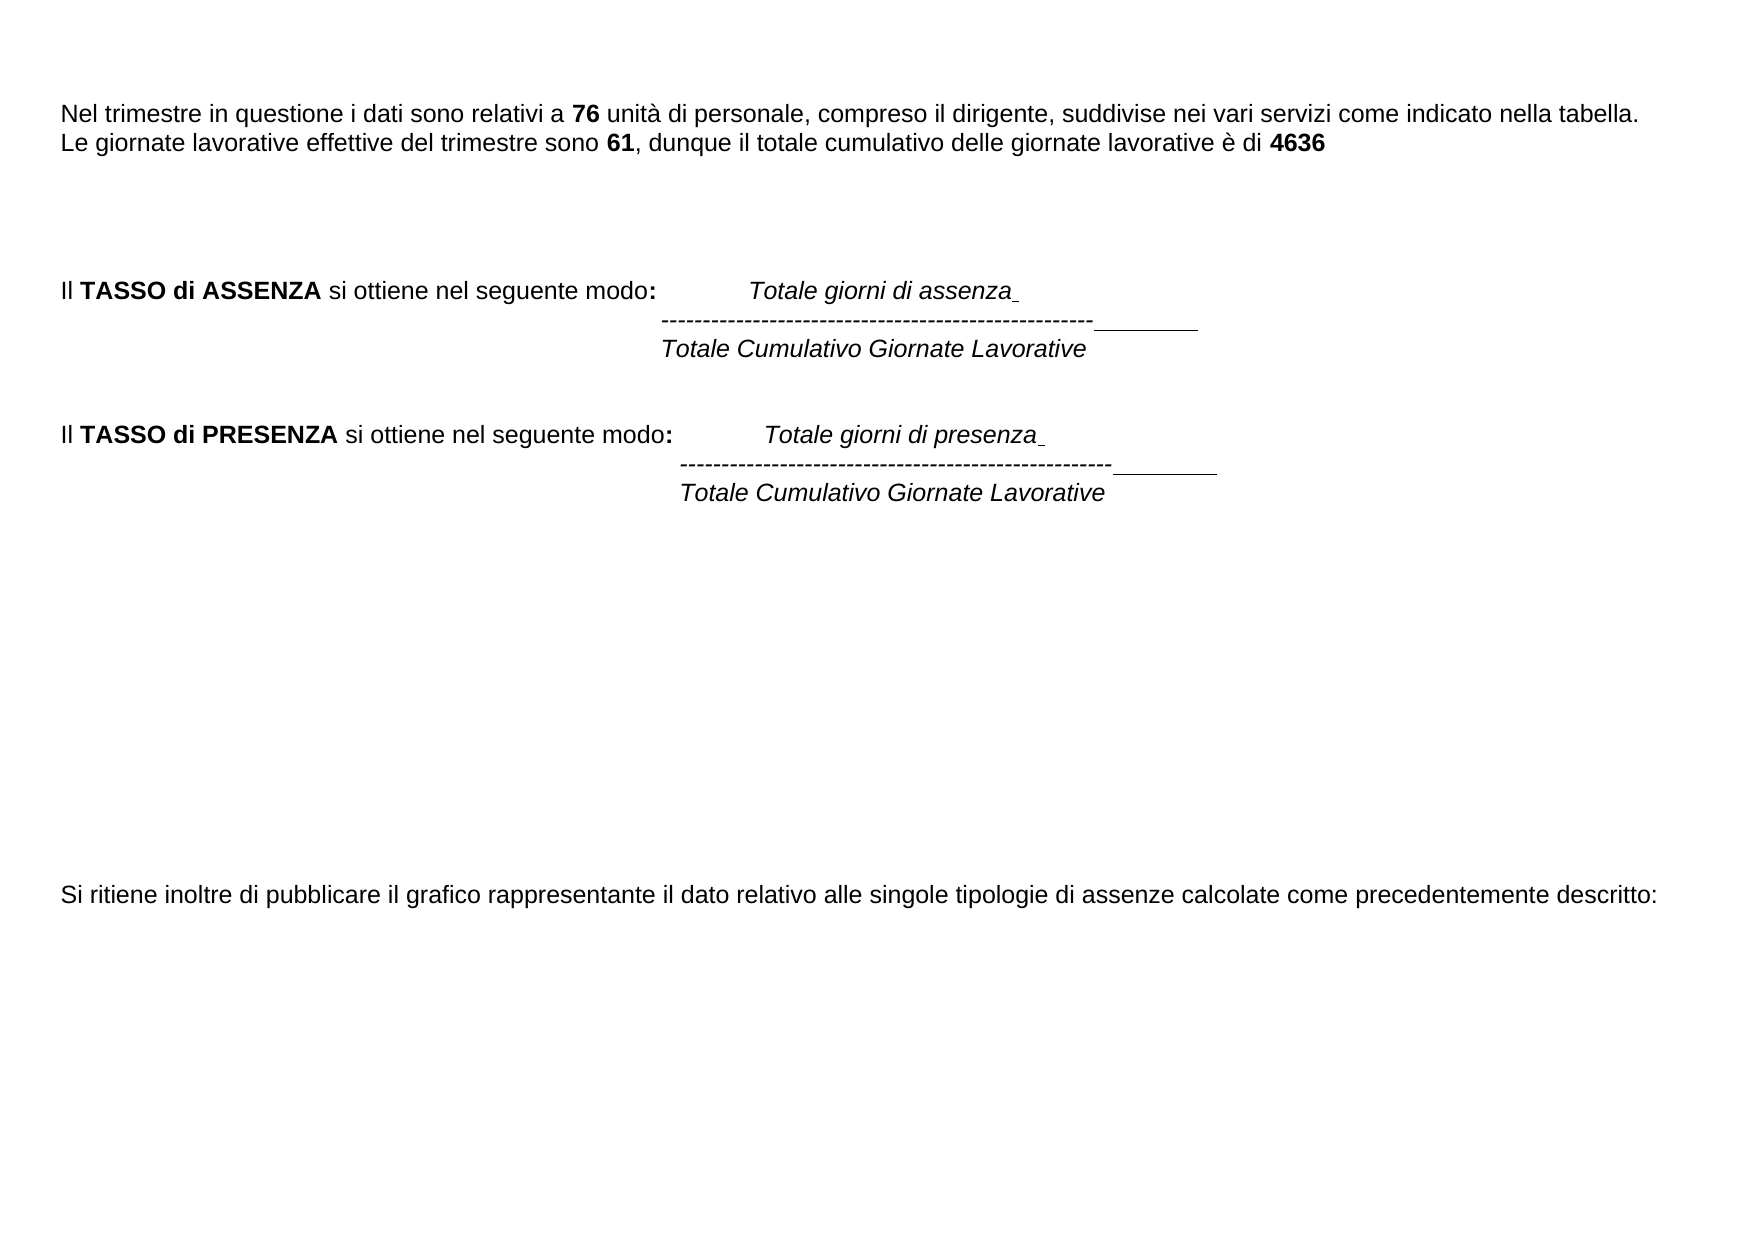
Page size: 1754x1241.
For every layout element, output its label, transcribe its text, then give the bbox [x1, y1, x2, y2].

text Totale Cumulativo Giornate Lavorative [60, 478, 1712, 506]
text Le giornate lavorative effettive del trimestre sono 61, dunque il totale cumulativo delle giornate lavorative è di 4636 [60, 128, 1712, 157]
text Nel trimestre in questione i dati sono relativi a 76 unità di personale, compreso il dirigente, suddivise nei vari servizi come indicato nella tabella. [60, 99, 1712, 128]
text Totale Cumulativo Giornate Lavorative [60, 334, 1712, 363]
text Il TASSO di PRESENZA si ottiene nel seguente modo: Totale giorni di presenza [60, 420, 1712, 449]
text Il TASSO di ASSENZA si ottiene nel seguente modo: Totale giorni di assenza [60, 272, 1712, 305]
text ---------------------------------------------------- [60, 305, 1712, 334]
text ---------------------------------------------------- [60, 449, 1712, 478]
text Si ritiene inoltre di pubblicare il grafico rappresentante il dato relativo alle singole tipologie di assenze calcolate come precedentemente descritto: [60, 880, 1712, 909]
